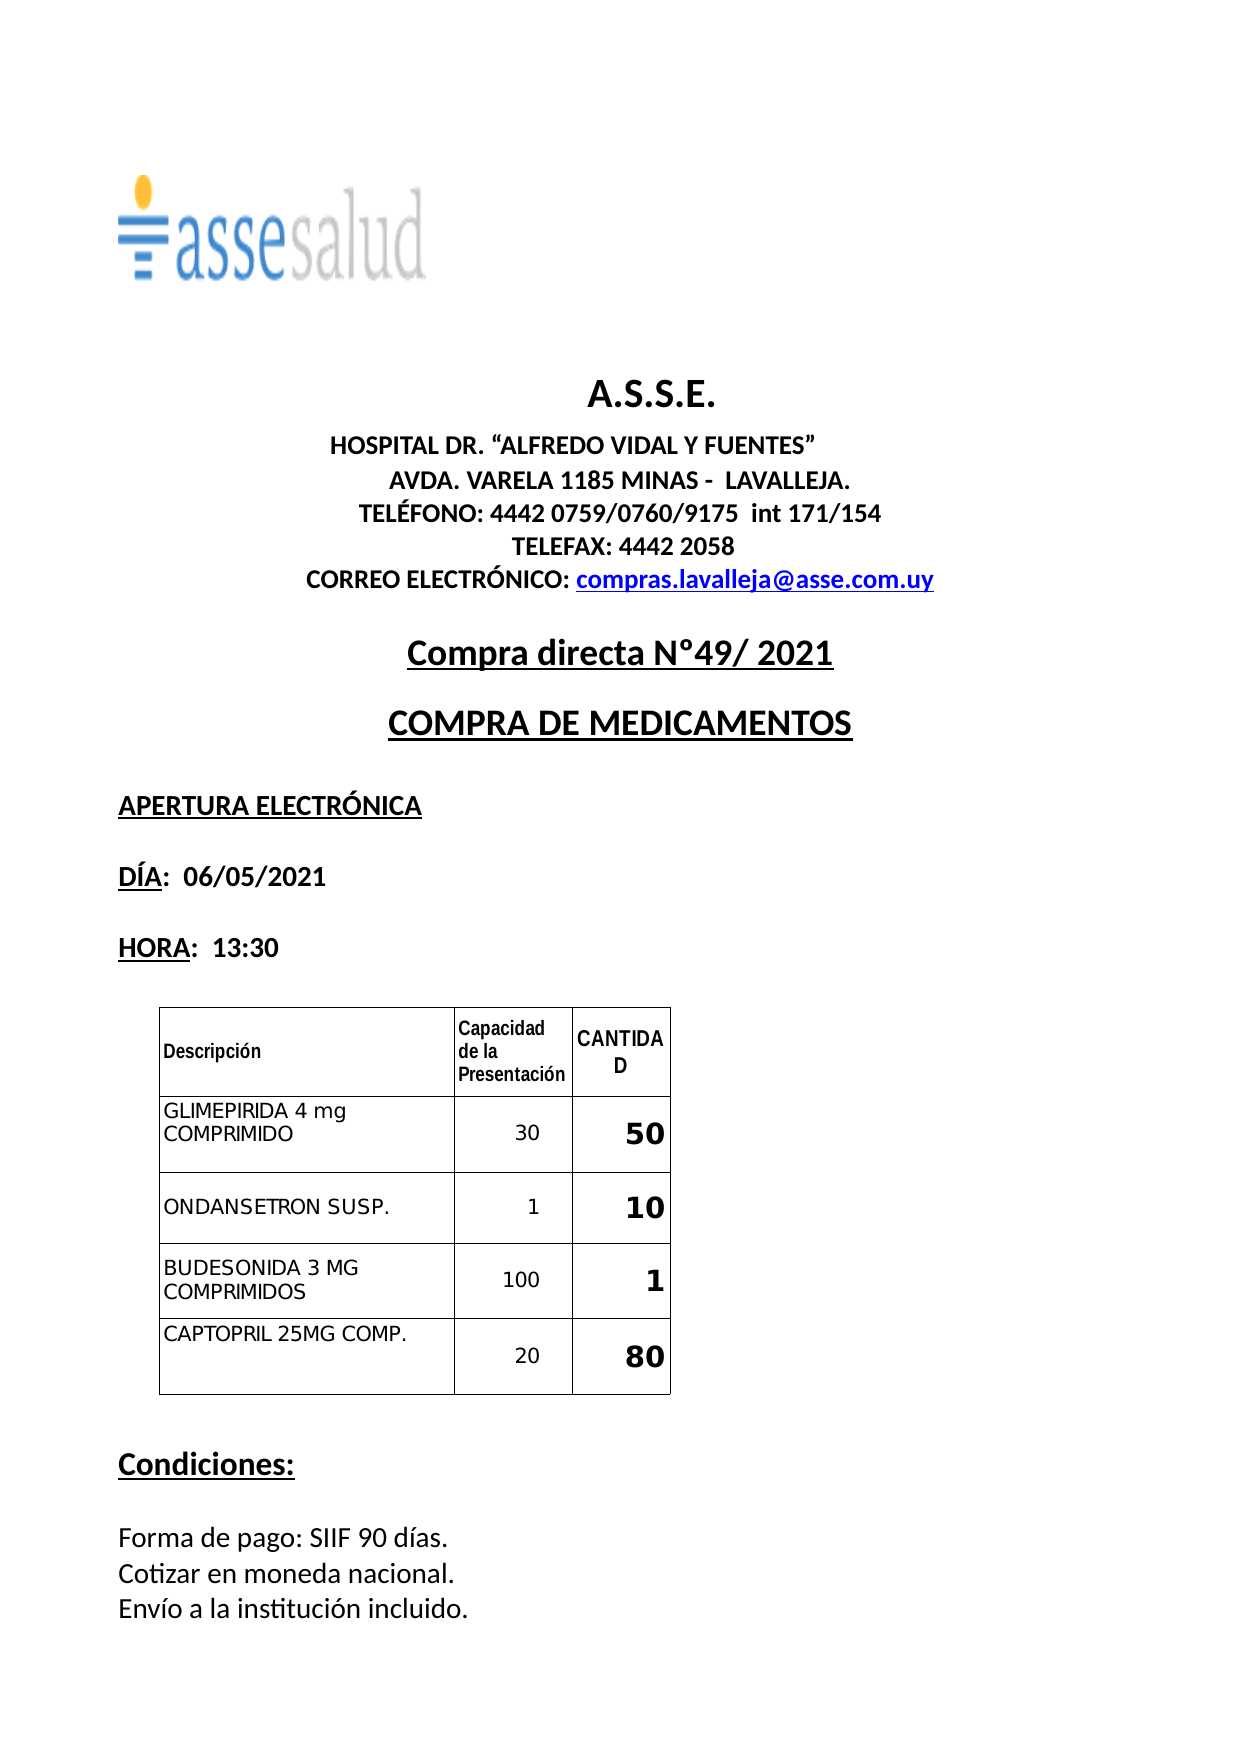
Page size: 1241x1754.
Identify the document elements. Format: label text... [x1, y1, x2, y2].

text A.S.S.E. [118, 367, 1122, 418]
table_header APERTURA ELECTRÓNICA [107, 787, 1015, 823]
text HOSPITAL DR. “ALFREDO VIDAL Y FUENTES” [118, 418, 1122, 463]
text Condiciones: [118, 1443, 1122, 1484]
text CORREO ELECTRÓNICO: compras.lavalleja@asse.com.uy [118, 562, 1122, 596]
text Cotizar en moneda nacional. [118, 1555, 1122, 1591]
text AVDA. VARELA 1185 MINAS - LAVALLEJA. [118, 463, 1122, 496]
text Compra directa Nº49/ 2021 [118, 628, 1122, 674]
text Forma de pago: SIIF 90 días. [118, 1519, 1122, 1555]
text TELEFAX: 4442 2058 [118, 529, 1122, 562]
text TELÉFONO: 4442 0759/0760/9175 int 171/154 [118, 496, 1122, 529]
text COMPRA DE MEDICAMENTOS [118, 699, 1122, 745]
text Envío a la institución incluido. [118, 1591, 1122, 1626]
table_cell DÍA: 06/05/2021 HORA: 13:30 [107, 823, 1015, 965]
